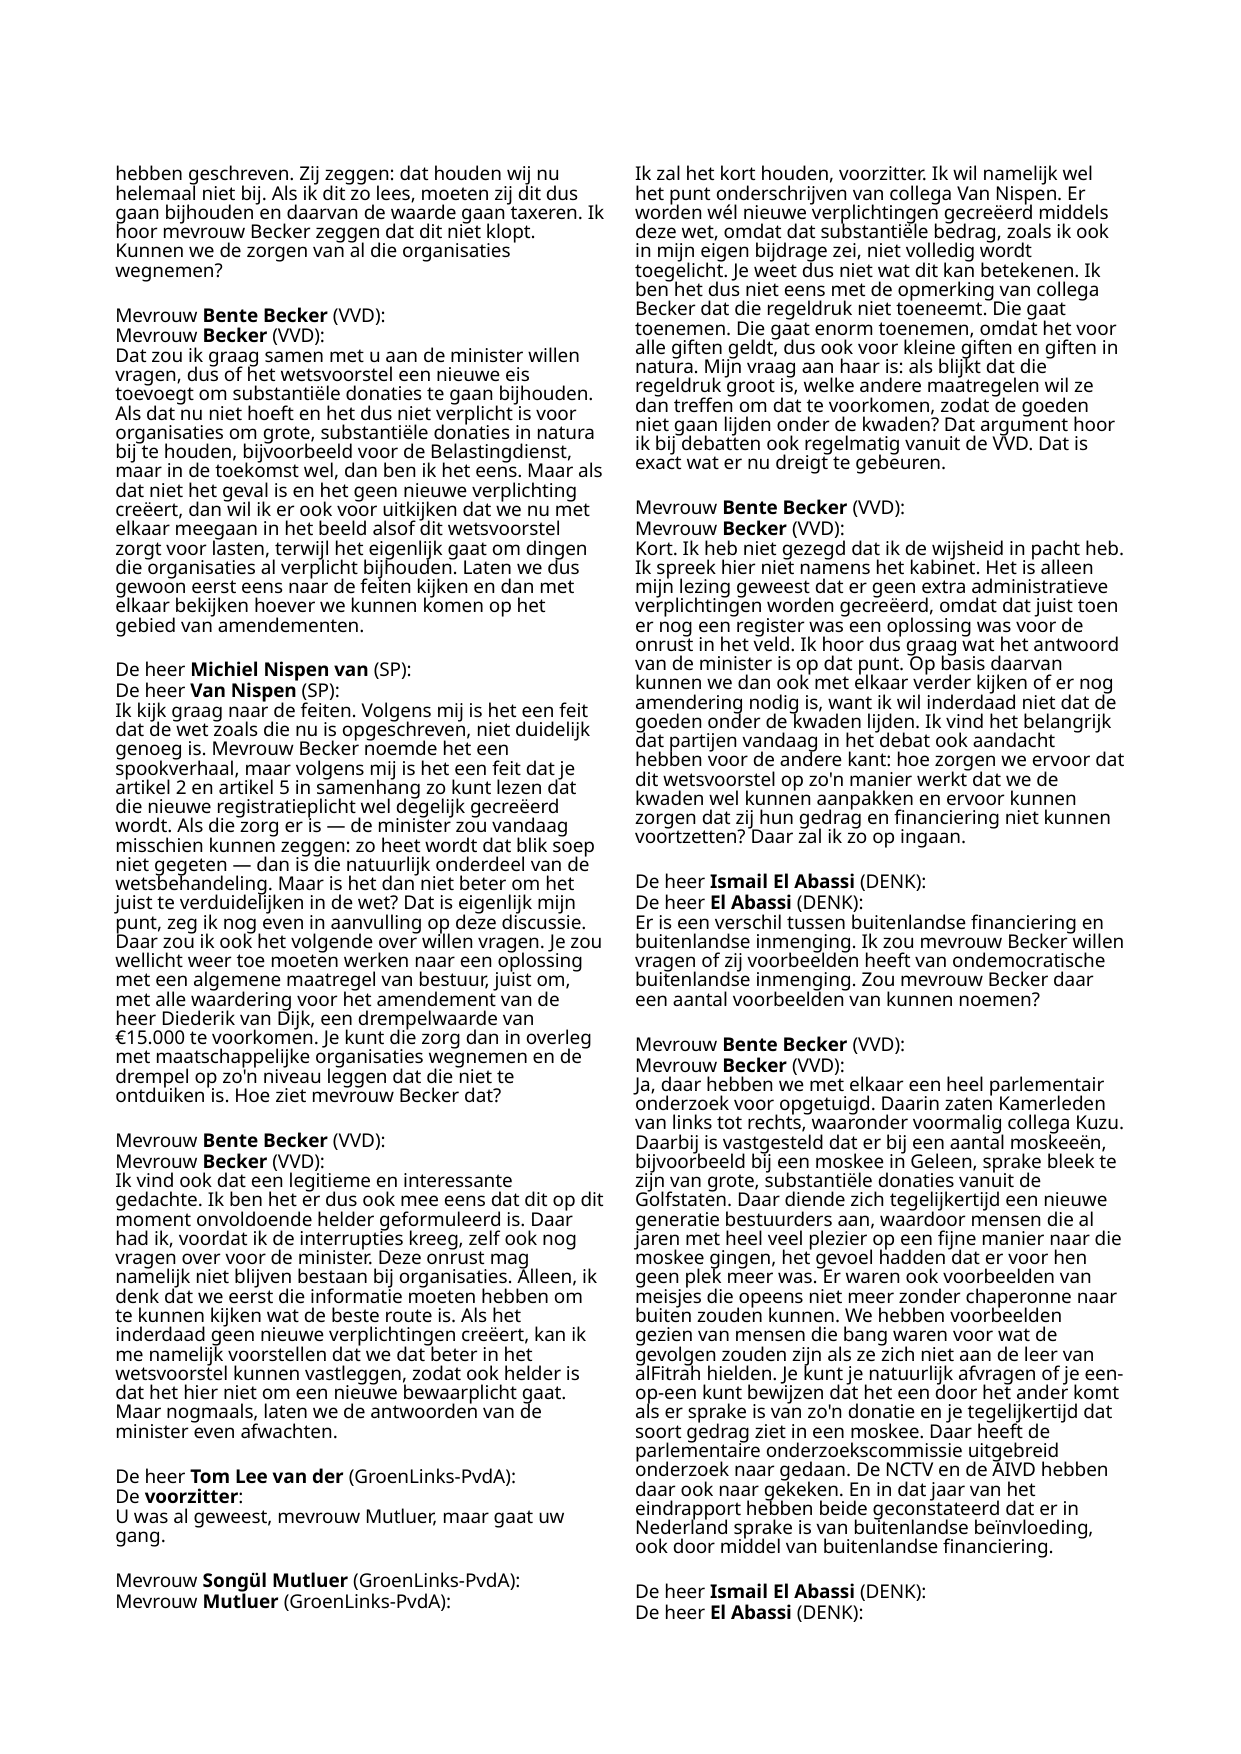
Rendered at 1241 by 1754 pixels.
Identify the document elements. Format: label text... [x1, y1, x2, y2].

text De heer Michiel Nispen van (SP): [115, 657, 605, 682]
text Mevrouw Bente Becker (VVD): [115, 302, 605, 327]
text Mevrouw Mutluer (GroenLinks-PvdA): [115, 1593, 605, 1612]
text De heer El Abassi (DENK): [635, 1604, 1125, 1623]
text Mevrouw Becker (VVD): [115, 1153, 605, 1172]
text Mevrouw Becker (VVD): [635, 520, 1125, 539]
text Ja, daar hebben we met elkaar een heel parlementair onderzoek voor opgetuigd. Daarin zaten Kamerleden van links tot rechts, waaronder voormalig collega Kuzu. Daarbij is vastgesteld dat er bij een aantal moskeeën, bijvoorbeeld bij een moskee in Geleen, sprake bleek te zijn van grote, substantiële donaties vanuit de Golfstaten. Daar diende zich tegelijkertijd een nieuwe generatie bestuurders aan, waardoor mensen die al jaren met heel veel plezier op een fijne manier naar die moskee gingen, het gevoel hadden dat er voor hen geen plek meer was. Er waren ook voorbeelden van meisjes die opeens niet meer zonder chaperonne naar buiten zouden kunnen. We hebben voorbeelden gezien van mensen die bang waren voor wat de gevolgen zouden zijn als ze zich niet aan de leer van alFitrah hielden. Je kunt je natuurlijk afvragen of je een-op-een kunt bewijzen dat het een door het ander komt als er sprake is van zo'n donatie en je tegelijkertijd dat soort gedrag ziet in een moskee. Daar heeft de parlementaire onderzoekscommissie uitgebreid onderzoek naar gedaan. De NCTV en de AIVD hebben daar ook naar gekeken. En in dat jaar van het eindrapport hebben beide geconstateerd dat er in Nederland sprake is van buitenlandse beïnvloeding, ook door middel van buitenlandse financiering. [635, 1076, 1125, 1558]
text Er is een verschil tussen buitenlandse financiering en buitenlandse inmenging. Ik zou mevrouw Becker willen vragen of zij voorbeelden heeft van ondemocratische buitenlandse inmenging. Zou mevrouw Becker daar een aantal voorbeelden van kunnen noemen? [635, 914, 1125, 1010]
text Mevrouw Bente Becker (VVD): [635, 1031, 1125, 1057]
text Ik kijk graag naar de feiten. Volgens mij is het een feit dat de wet zoals die nu is opgeschreven, niet duidelijk genoeg is. Mevrouw Becker noemde het een spookverhaal, maar volgens mij is het een feit dat je artikel 2 en artikel 5 in samenhang zo kunt lezen dat die nieuwe registratieplicht wel degelijk gecreëerd wordt. Als die zorg er is — de minister zou vandaag misschien kunnen zeggen: zo heet wordt dat blik soep niet gegeten — dan is die natuurlijk onderdeel van de wetsbehandeling. Maar is het dan niet beter om het juist te verduidelijken in de wet? Dat is eigenlijk mijn punt, zeg ik nog even in aanvulling op deze discussie. Daar zou ik ook het volgende over willen vragen. Je zou wellicht weer toe moeten werken naar een oplossing met een algemene maatregel van bestuur, juist om, met alle waardering voor het amendement van de heer Diederik van Dijk, een drempelwaarde van €15.000 te voorkomen. Je kunt die zorg dan in overleg met maatschappelijke organisaties wegnemen en de drempel op zo'n niveau leggen dat die niet te ontduiken is. Hoe ziet mevrouw Becker dat? [115, 702, 605, 1106]
text Mevrouw Becker (VVD): [635, 1057, 1125, 1076]
text De heer Ismail El Abassi (DENK): [635, 1578, 1125, 1604]
text Mevrouw Songül Mutluer (GroenLinks-PvdA): [115, 1567, 605, 1593]
text hebben geschreven. Zij zeggen: dat houden wij nu helemaal niet bij. Als ik dit zo lees, moeten zij dit dus gaan bijhouden en daarvan de waarde gaan taxeren. Ik hoor mevrouw Becker zeggen dat dit niet klopt. Kunnen we de zorgen van al die organisaties wegnemen? [115, 165, 605, 281]
text Ik vind ook dat een legitieme en interessante gedachte. Ik ben het er dus ook mee eens dat dit op dit moment onvoldoende helder geformuleerd is. Daar had ik, voordat ik de interrupties kreeg, zelf ook nog vragen over voor de minister. Deze onrust mag namelijk niet blijven bestaan bij organisaties. Alleen, ik denk dat we eerst die informatie moeten hebben om te kunnen kijken wat de beste route is. Als het inderdaad geen nieuwe verplichtingen creëert, kan ik me namelijk voorstellen dat we dat beter in het wetsvoorstel kunnen vastleggen, zodat ook helder is dat het hier niet om een nieuwe bewaarplicht gaat. Maar nogmaals, laten we de antwoorden van de minister even afwachten. [115, 1172, 605, 1442]
text Mevrouw Bente Becker (VVD): [115, 1127, 605, 1153]
text De heer Van Nispen (SP): [115, 682, 605, 702]
text De heer El Abassi (DENK): [635, 894, 1125, 914]
text De heer Ismail El Abassi (DENK): [635, 869, 1125, 894]
text Dat zou ik graag samen met u aan de minister willen vragen, dus of het wetsvoorstel een nieuwe eis toevoegt om substantiële donaties te gaan bijhouden. Als dat nu niet hoeft en het dus niet verplicht is voor organisaties om grote, substantiële donaties in natura bij te houden, bijvoorbeeld voor de Belastingdienst, maar in de toekomst wel, dan ben ik het eens. Maar als dat niet het geval is en het geen nieuwe verplichting creëert, dan wil ik er ook voor uitkijken dat we nu met elkaar meegaan in het beeld alsof dit wetsvoorstel zorgt voor lasten, terwijl het eigenlijk gaat om dingen die organisaties al verplicht bijhouden. Laten we dus gewoon eerst eens naar de feiten kijken en dan met elkaar bekijken hoever we kunnen komen op het gebied van amendementen. [115, 347, 605, 636]
text U was al geweest, mevrouw Mutluer, maar gaat uw gang. [115, 1508, 605, 1546]
text Mevrouw Becker (VVD): [115, 327, 605, 347]
text De voorzitter: [115, 1488, 605, 1508]
text Kort. Ik heb niet gezegd dat ik de wijsheid in pacht heb. Ik spreek hier niet namens het kabinet. Het is alleen mijn lezing geweest dat er geen extra administratieve verplichtingen worden gecreëerd, omdat dat juist toen er nog een register was een oplossing was voor de onrust in het veld. Ik hoor dus graag wat het antwoord van de minister is op dat punt. Op basis daarvan kunnen we dan ook met elkaar verder kijken of er nog amendering nodig is, want ik wil inderdaad niet dat de goeden onder de kwaden lijden. Ik vind het belangrijk dat partijen vandaag in het debat ook aandacht hebben voor de andere kant: hoe zorgen we ervoor dat dit wetsvoorstel op zo'n manier werkt dat we de kwaden wel kunnen aanpakken en ervoor kunnen zorgen dat zij hun gedrag en financiering niet kunnen voortzetten? Daar zal ik zo op ingaan. [635, 539, 1125, 848]
text De heer Tom Lee van der (GroenLinks-PvdA): [115, 1463, 605, 1488]
text Mevrouw Bente Becker (VVD): [635, 494, 1125, 520]
text Ik zal het kort houden, voorzitter. Ik wil namelijk wel het punt onderschrijven van collega Van Nispen. Er worden wél nieuwe verplichtingen gecreëerd middels deze wet, omdat dat substantiële bedrag, zoals ik ook in mijn eigen bijdrage zei, niet volledig wordt toegelicht. Je weet dus niet wat dit kan betekenen. Ik ben het dus niet eens met de opmerking van collega Becker dat die regeldruk niet toeneemt. Die gaat toenemen. Die gaat enorm toenemen, omdat het voor alle giften geldt, dus ook voor kleine giften en giften in natura. Mijn vraag aan haar is: als blijkt dat die regeldruk groot is, welke andere maatregelen wil ze dan treffen om dat te voorkomen, zodat de goeden niet gaan lijden onder de kwaden? Dat argument hoor ik bij debatten ook regelmatig vanuit de VVD. Dat is exact wat er nu dreigt te gebeuren. [635, 165, 1125, 474]
